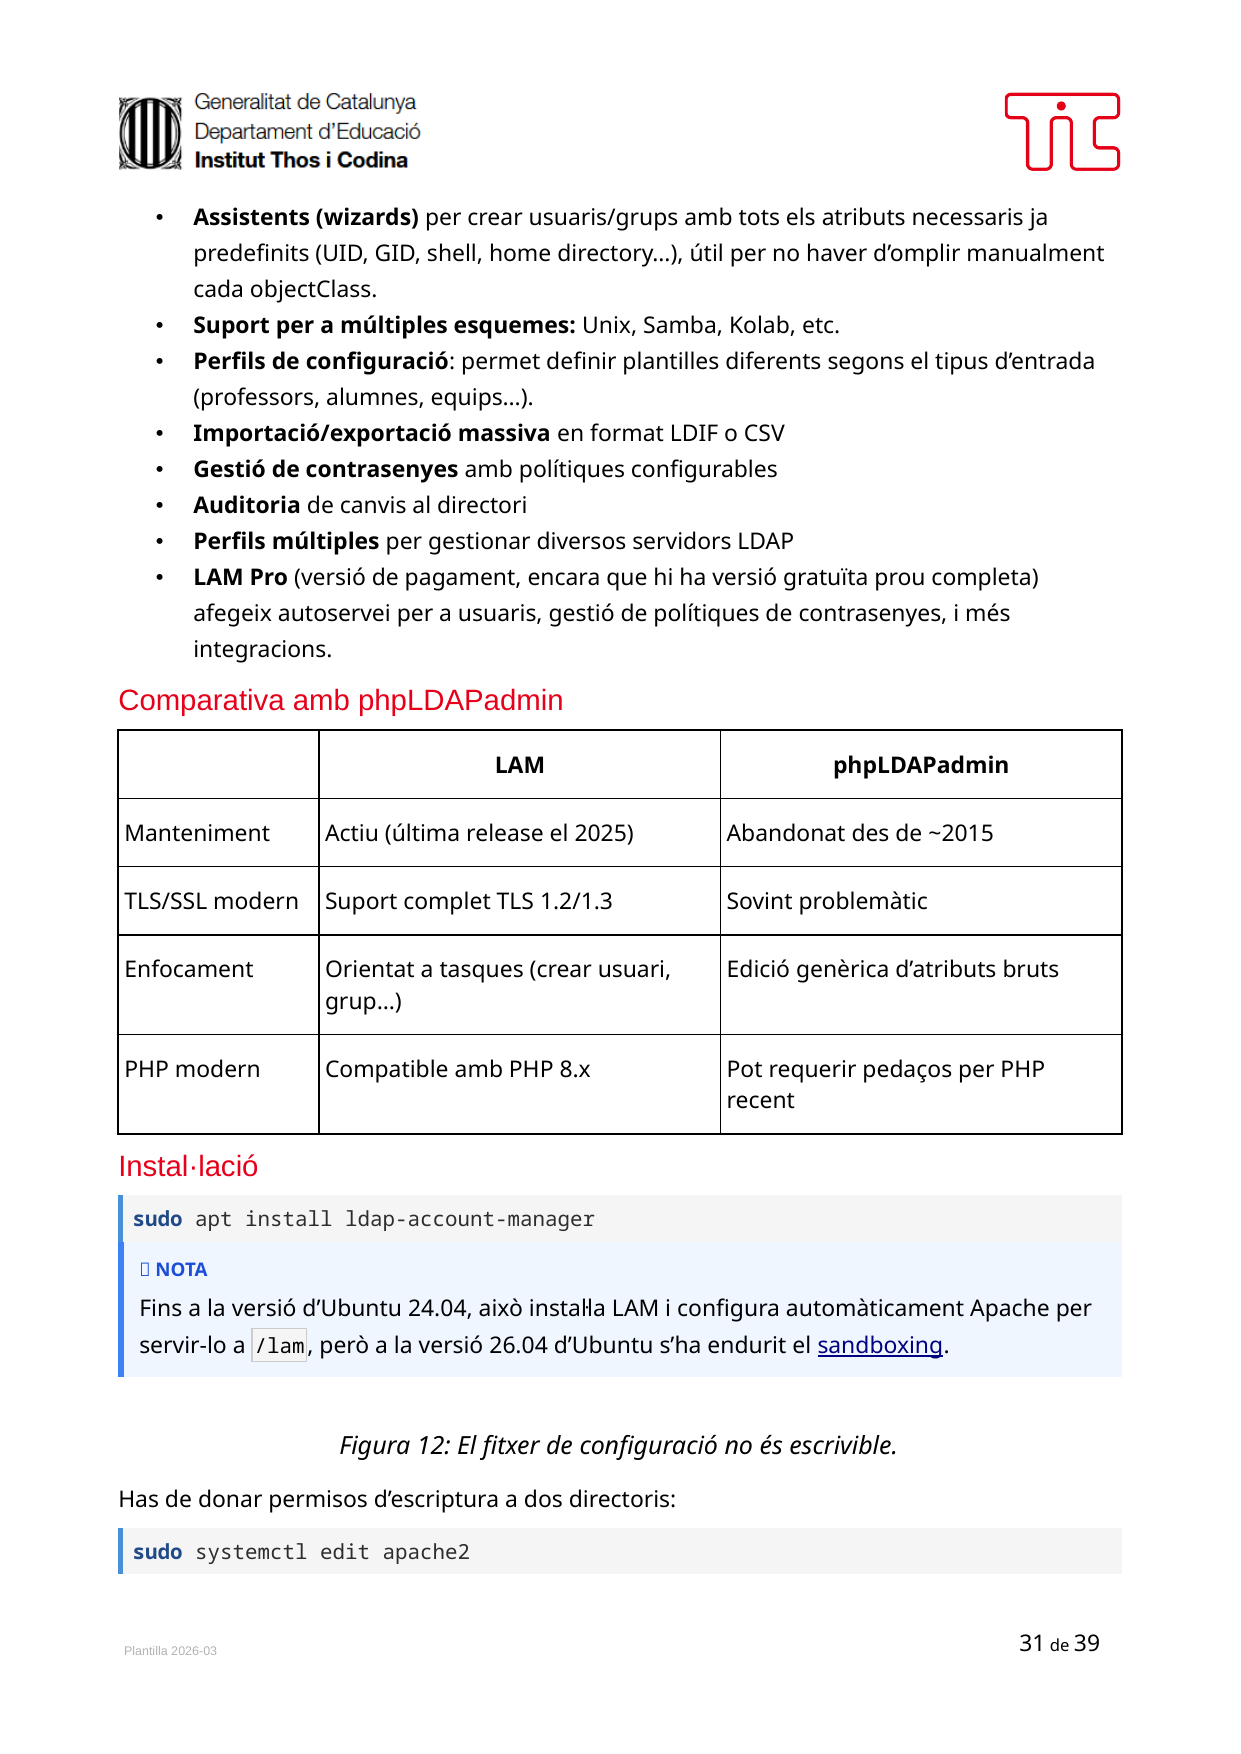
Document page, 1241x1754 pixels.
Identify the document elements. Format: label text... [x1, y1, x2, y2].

picture [118, 92, 422, 171]
text Fins a la versió d’Ubuntu 24.04, això instal·la LAM i configura automàticament Apache per servir-lo a /lam, però a la versió 26.04 d’Ubuntu s’ha endurit el sandboxing. [124, 1277, 1122, 1377]
table_cell PHP modern [119, 1035, 318, 1133]
list LAM Pro (versió de pagament, encara que hi ha versió gratuïta prou completa) afegeix autoservei per a usuaris, gestió de polítiques de contrasenyes, i més integracions. [156, 561, 1122, 664]
table_header LAM [320, 731, 720, 798]
table_cell Edició genèrica d’atributs bruts [721, 936, 1121, 1033]
table_cell Pot requerir pedaços per PHP recent [721, 1035, 1121, 1133]
table_cell Manteniment [119, 799, 318, 866]
table_cell Compatible amb PHP 8.x [320, 1035, 720, 1133]
table_cell TLS/SSL modern [119, 867, 318, 934]
table_cell Suport complet TLS 1.2/1.3 [320, 867, 720, 934]
text Figura 12: El fitxer de configuració no és escrivible. [118, 1428, 1122, 1462]
subtitle Instal·lació [118, 1149, 1122, 1183]
text sudo systemctl edit apache2 [123, 1528, 1122, 1574]
list Perfils múltiples per gestionar diversos servidors LDAP [156, 525, 1122, 556]
list Importació/exportació massiva en format LDIF o CSV [156, 417, 1122, 448]
table_cell Orientat a tasques (crear usuari, grup…) [320, 936, 720, 1033]
subtitle Comparativa amb phpLDAPadmin [118, 683, 1122, 717]
list Perfils de configuració: permet definir plantilles diferents segons el tipus d’entrada (professors, alumnes, equips…). [156, 345, 1122, 412]
table_cell Enfocament [119, 936, 318, 1033]
list Auditoria de canvis al directori [156, 489, 1122, 520]
text 💡 NOTA [124, 1242, 1122, 1277]
table_cell Abandonat des de ~2015 [721, 799, 1121, 866]
list Suport per a múltiples esquemes: Unix, Samba, Kolab, etc. [156, 309, 1122, 340]
table_cell Actiu (última release el 2025) [320, 799, 720, 866]
text Has de donar permisos d’escriptura a dos directoris: [118, 1483, 1122, 1514]
table_header [119, 731, 318, 798]
list Gestió de contrasenyes amb polítiques configurables [156, 453, 1122, 484]
list Assistents (wizards) per crear usuaris/grups amb tots els atributs necessaris ja predefinits (UID, GID, shell, home directory…), útil per no haver d’omplir manualment cada objectClass. [156, 201, 1122, 304]
table_cell Sovint problemàtic [721, 867, 1121, 934]
picture [1004, 92, 1123, 171]
text sudo apt install ldap-account-manager [123, 1195, 1122, 1242]
table_header phpLDAPadmin [721, 731, 1121, 798]
